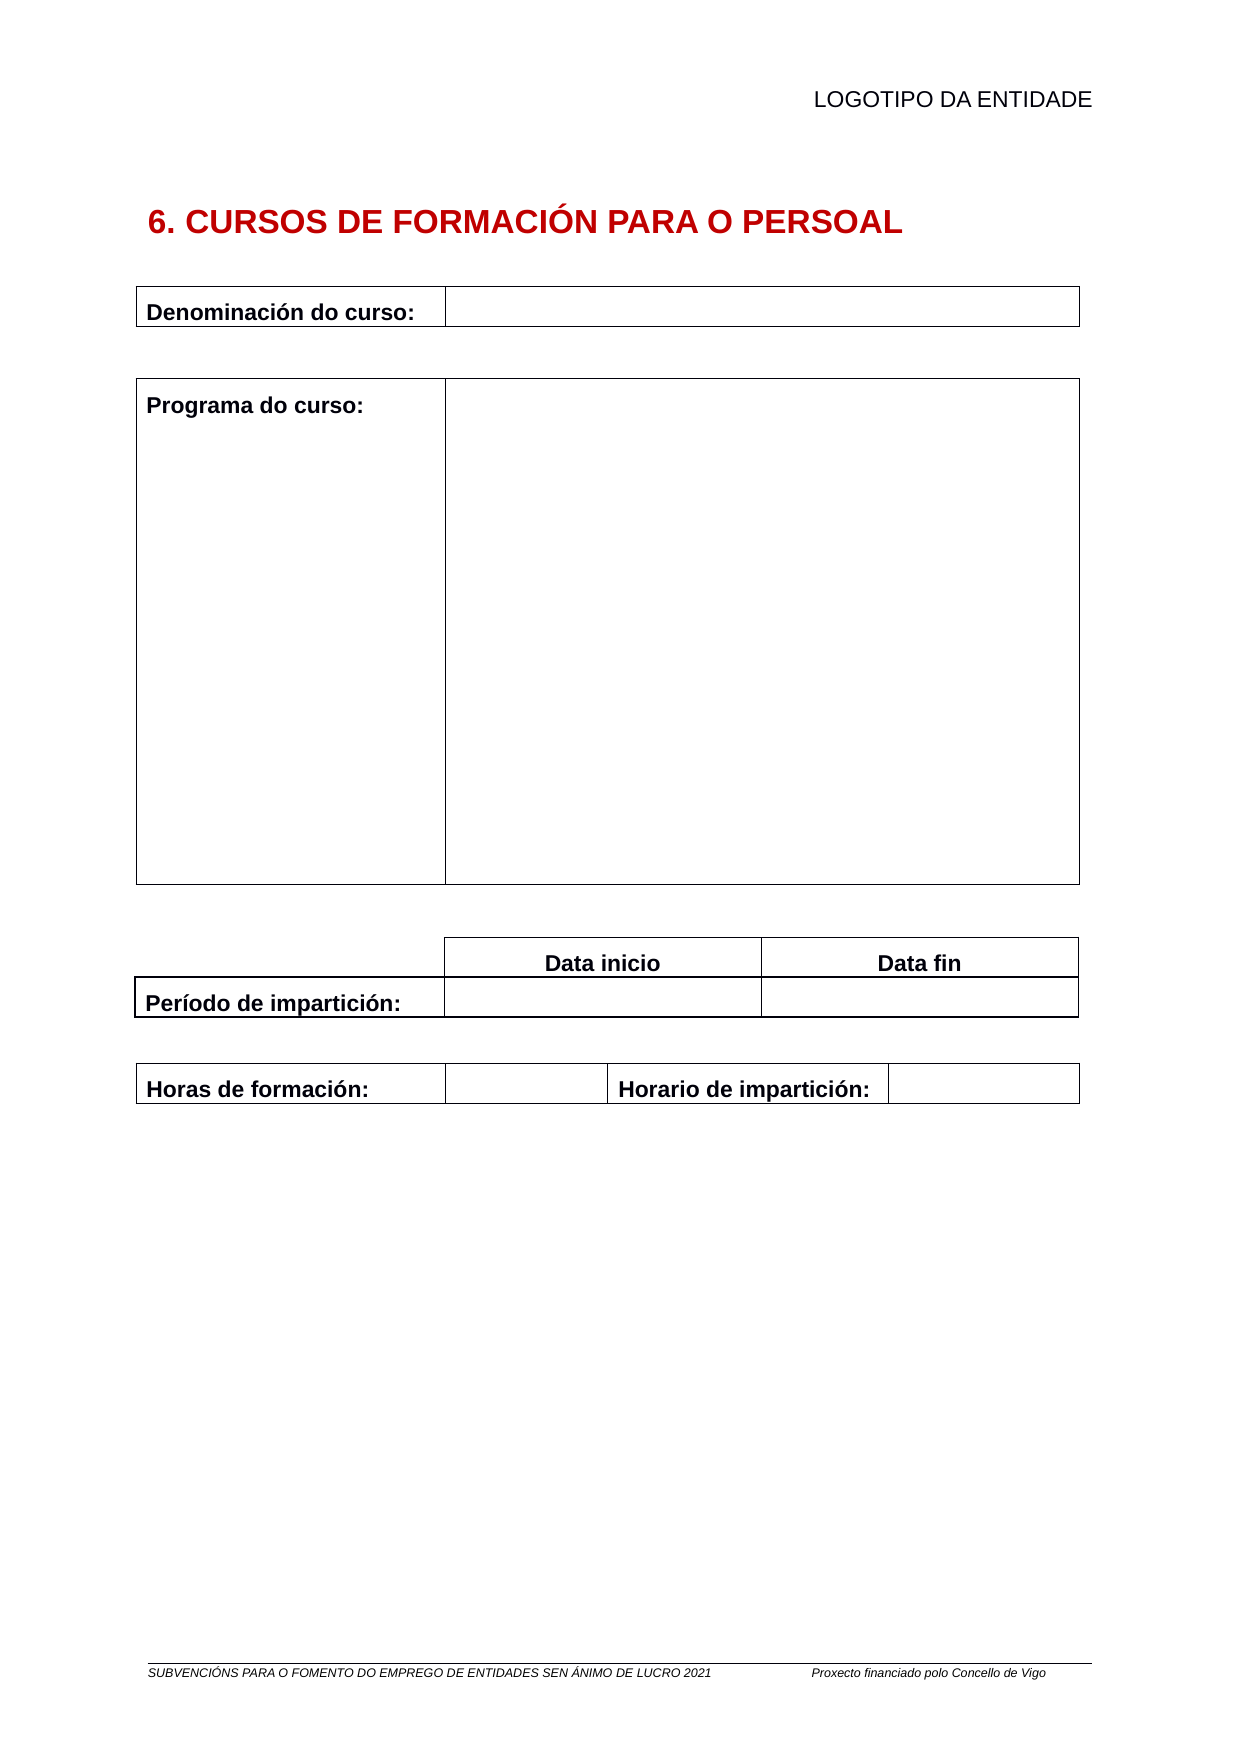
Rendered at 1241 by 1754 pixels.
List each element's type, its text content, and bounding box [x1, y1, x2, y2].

table_cell [762, 978, 1078, 1016]
table_header Data fin [762, 938, 1078, 976]
table_cell [445, 978, 761, 1016]
table_header Horario de impartición: [608, 1064, 888, 1102]
table_header Horas de formación: [137, 1064, 445, 1102]
table_header Denominación do curso: [137, 287, 445, 326]
table_header [889, 1064, 1079, 1102]
table_header [135, 937, 444, 976]
table_header Data inicio [445, 938, 761, 976]
table_header [446, 287, 1079, 326]
table_cell Período de impartición: [136, 978, 444, 1016]
table_header [446, 379, 1079, 884]
table_header [446, 1064, 607, 1102]
subtitle CURSOS DE FORMACIÓN PARA O PERSOAL [148, 202, 1092, 241]
table_header Programa do curso: [137, 379, 445, 884]
